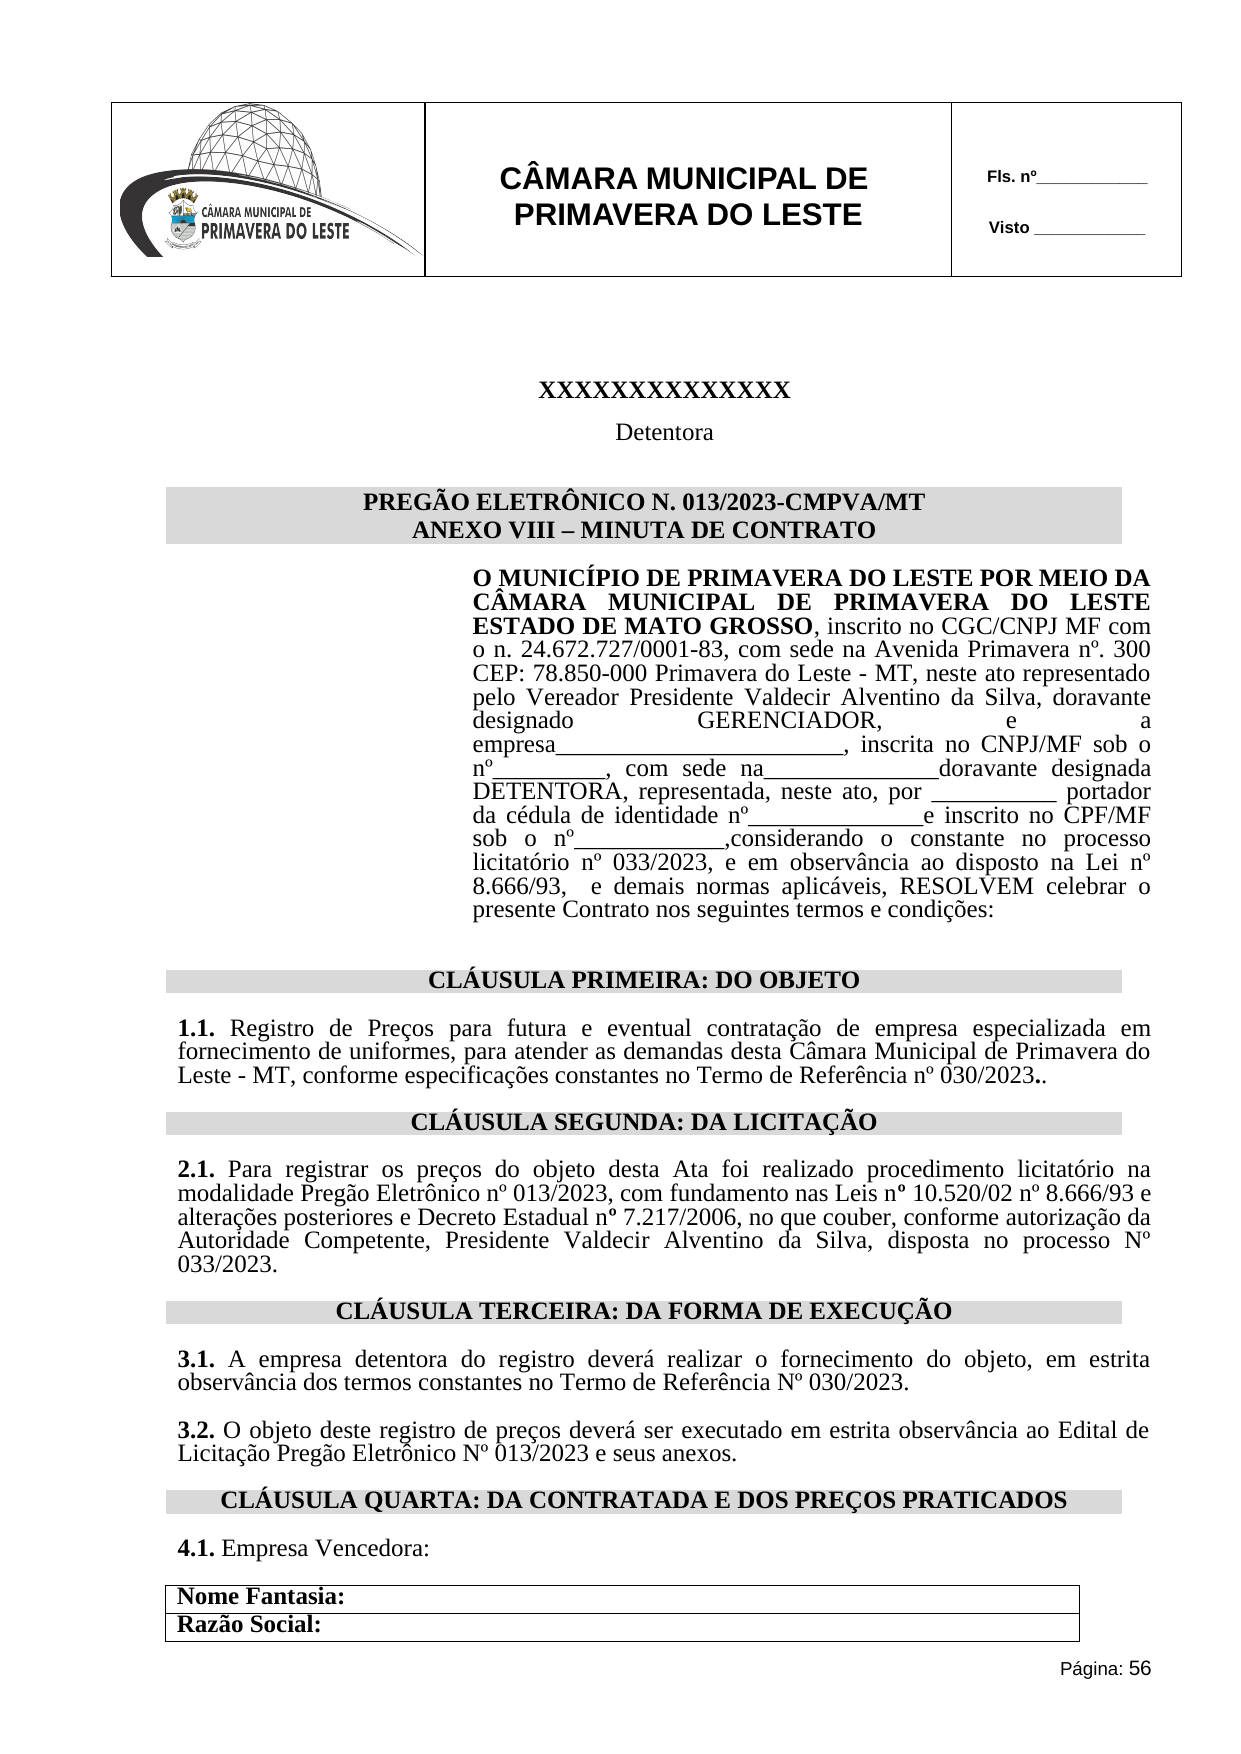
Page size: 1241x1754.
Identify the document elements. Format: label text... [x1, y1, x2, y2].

table_header CLÁUSULA PRIMEIRA: DO OBJETO [166, 970, 1122, 993]
text 2.1. Para registrar os preços do objeto desta Ata foi realizado procedimento licitatório na modalidade Pregão Eletrônico nº 013/2023, com fundamento nas Leis nº 10.520/02 nº 8.666/93 e alterações posteriores e Decreto Estadual nº 7.217/2006, no que couber, conforme autorização da Autoridade Competente, Presidente Valdecir Alventino da Silva, disposta no processo Nº 033/2023. [177, 1159, 1152, 1277]
table_header PREGÃO ELETRÔNICO N. 013/2023-CMPVA/MT ANEXO VIII – MINUTA DE CONTRATO [166, 487, 1122, 544]
picture [120, 103, 424, 257]
table_header CLÁUSULA SEGUNDA: DA LICITAÇÃO [166, 1112, 1122, 1135]
text O MUNICÍPIO DE PRIMAVERA DO LESTE POR MEIO DA CÂMARA MUNICIPAL DE PRIMAVERA DO LESTE ESTADO DE MATO GROSSO, inscrito no CGC/CNPJ MF com o n. 24.672.727/0001-83, com sede na Avenida Primavera nº. 300 CEP: 78.850-000 Primavera do Leste - MT, neste ato representado pelo Vereador Presidente Valdecir Alventino da Silva, doravante designado GERENCIADOR, e a empresa_______________________, inscrita no CNPJ/MF sob o nº_________, com sede na______________doravante designada DETENTORA, representada, neste ato, por __________ portador da cédula de identidade nº______________e inscrito no CPF/MF sob o nº____________,considerando o constante no processo licitatório nº 033/2023, e em observância ao disposto na Lei nº 8.666/93, e demais normas aplicáveis, RESOLVEM celebrar o presente Contrato nos seguintes termos e condições: [472, 568, 1152, 923]
table_cell Razão Social: [166, 1614, 1079, 1641]
text XXXXXXXXXXXXXX [177, 376, 1152, 404]
text 4.1. Empresa Vencedora: [177, 1537, 1152, 1561]
text Detentora [177, 417, 1152, 474]
table_header CLÁUSULA QUARTA: DA CONTRATADA E DOS PREÇOS PRATICADOS [166, 1490, 1122, 1514]
text 3.1. A empresa detentora do registro deverá realizar o fornecimento do objeto, em estrita observância dos termos constantes no Termo de Referência Nº 030/2023. [177, 1348, 1152, 1396]
text 3.2. O objeto deste registro de preços deverá ser executado em estrita observância ao Edital de Licitação Pregão Eletrônico Nº 013/2023 e seus anexos. [177, 1419, 1152, 1466]
table_header CLÁUSULA TERCEIRA: DA FORMA DE EXECUÇÃO [166, 1301, 1122, 1324]
table_header Nome Fantasia: [166, 1586, 1079, 1613]
text 1.1. Registro de Preços para futura e eventual contratação de empresa especializada em fornecimento de uniformes, para atender as demandas desta Câmara Municipal de Primavera do Leste - MT, conforme especificações constantes no Termo de Referência nº 030/2023.. [177, 1017, 1152, 1088]
